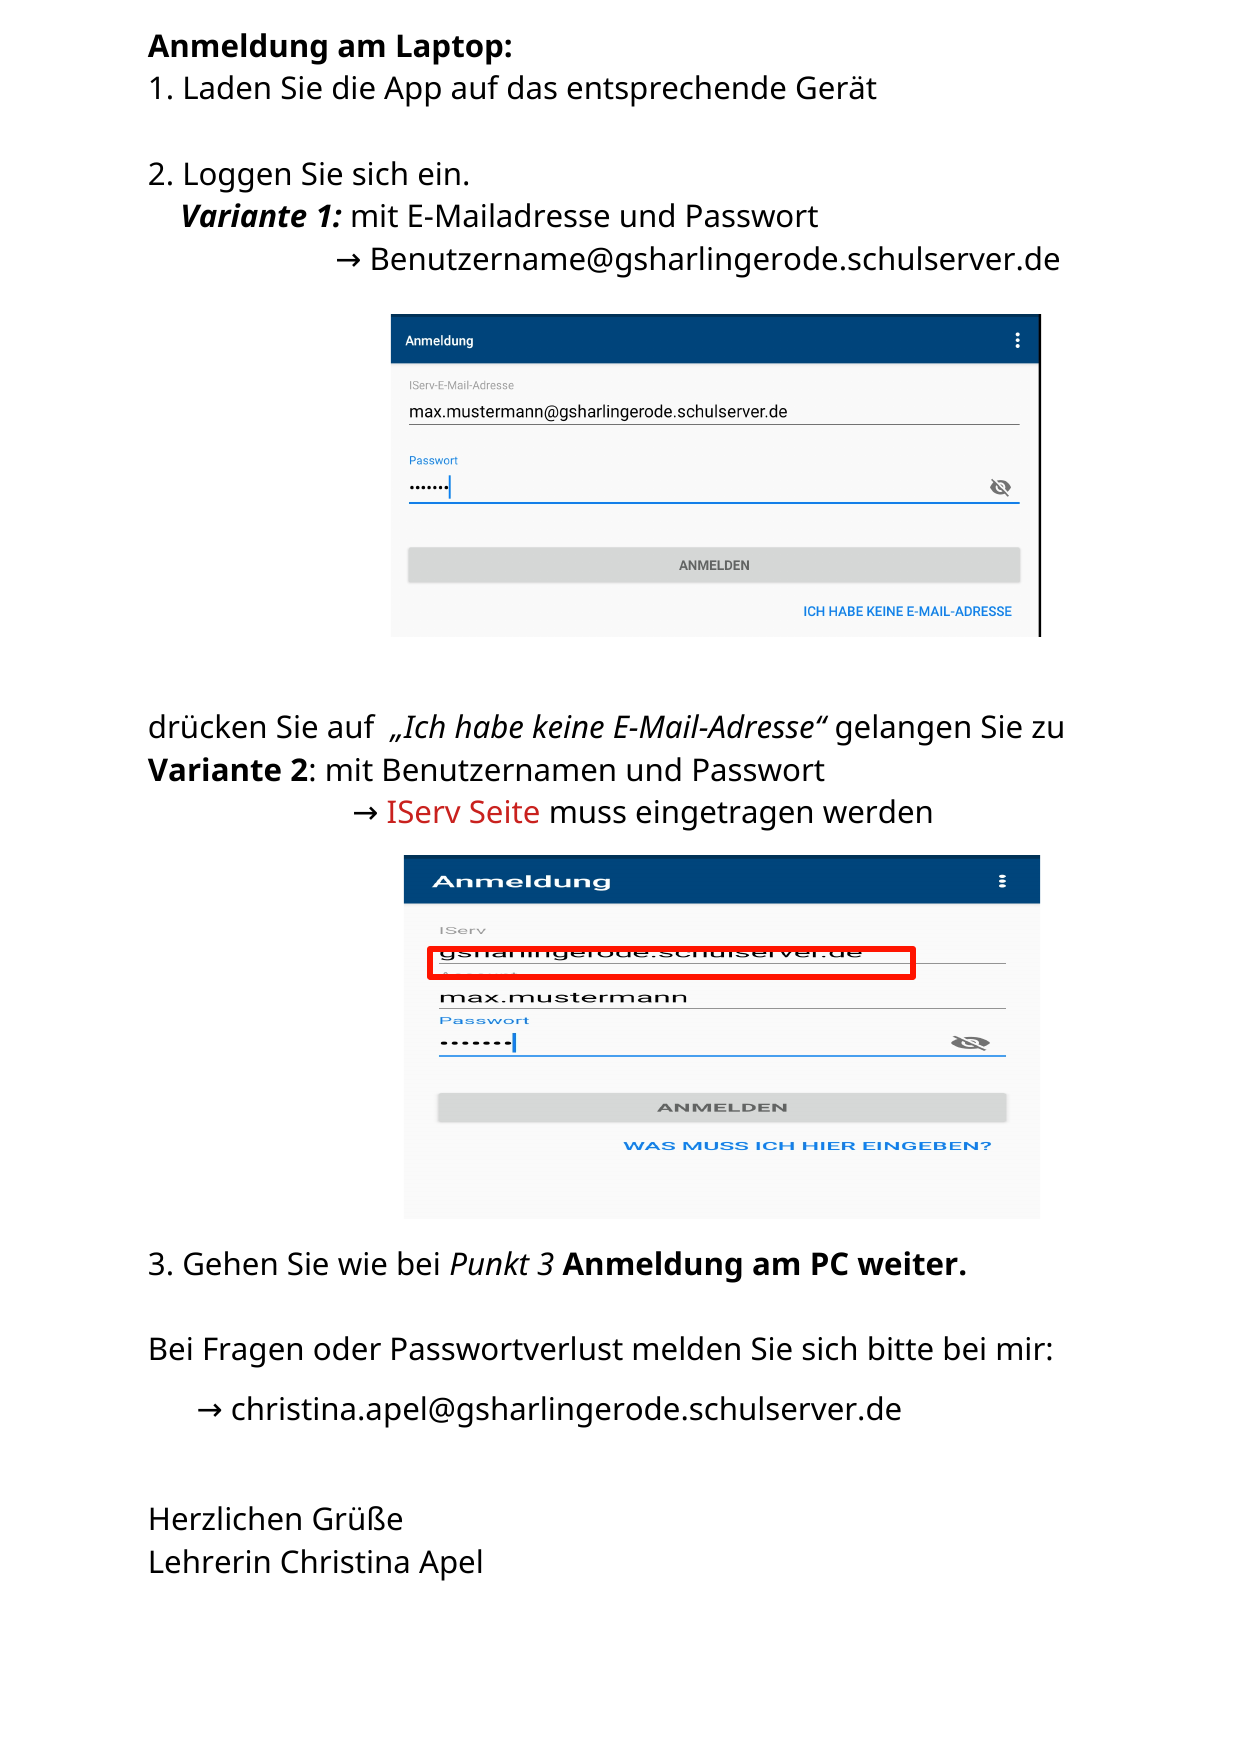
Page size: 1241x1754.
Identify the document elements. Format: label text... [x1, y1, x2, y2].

text → Benutzername@gsharlingerode.schulserver.de [148, 237, 1092, 279]
text 2. Loggen Sie sich ein. [148, 151, 1092, 194]
text 3. Gehen Sie wie bei Punkt 3 Anmeldung am PC weiter. [148, 1242, 1092, 1284]
picture [390, 314, 1042, 637]
text Lehrerin Christina Apel [148, 1540, 1092, 1582]
text drücken Sie auf „Ich habe keine E-Mail-Adresse“ gelangen Sie zu Variante 2: mit Benutzernamen und Passwort [148, 705, 1092, 790]
text → IServ Seite muss eingetragen werden [148, 790, 1092, 833]
text Herzlichen Grüße [148, 1497, 1092, 1540]
text Variante 1: mit E-Mailadresse und Passwort [148, 194, 1092, 237]
text Bei Fragen oder Passwortverlust melden Sie sich bitte bei mir: [148, 1327, 1092, 1369]
picture [403, 855, 1041, 922]
text → christina.apel@gsharlingerode.schulserver.de [148, 1387, 1092, 1429]
text Anmeldung am Laptop: [148, 24, 1092, 66]
text 1. Laden Sie die App auf das entsprechende Gerät [148, 66, 1092, 109]
